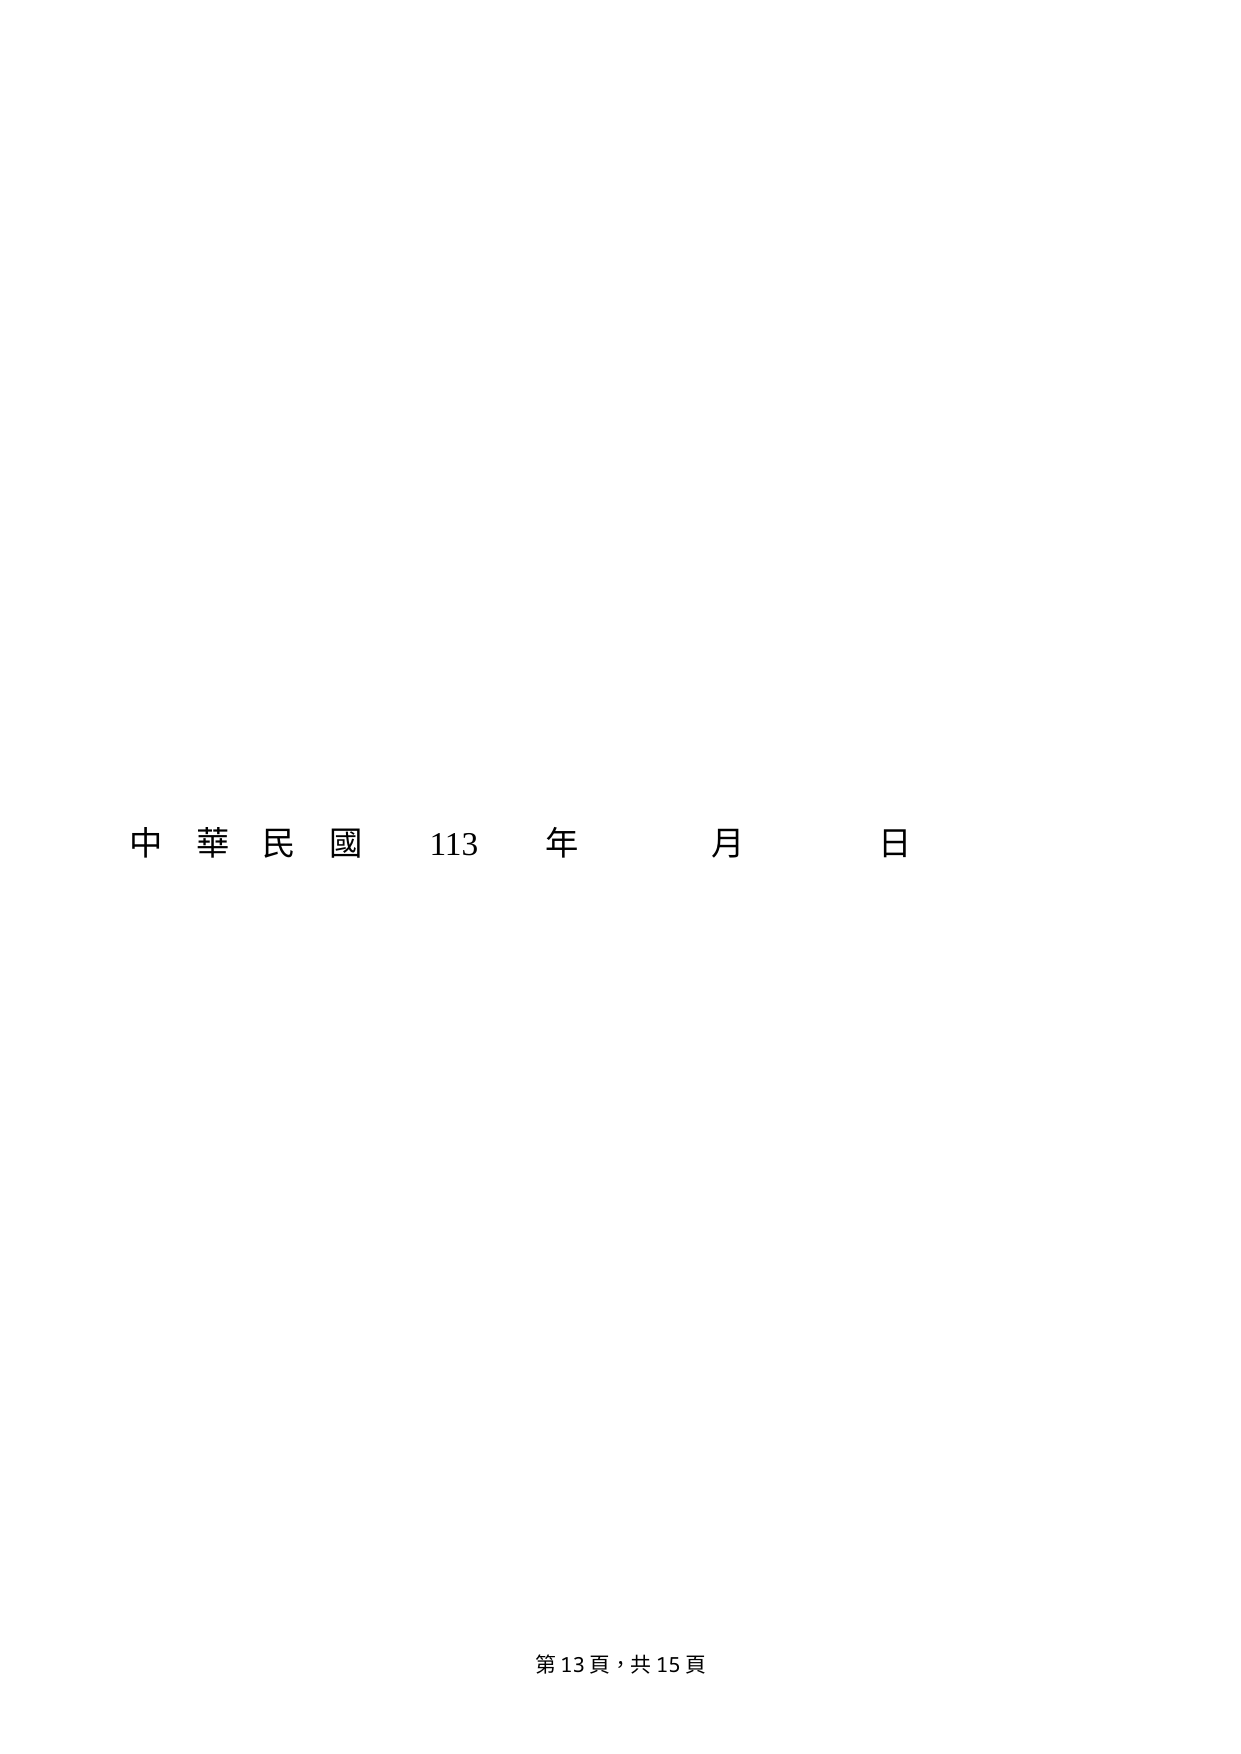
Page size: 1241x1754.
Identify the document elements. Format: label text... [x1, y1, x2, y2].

table_header 中 華 民 國 113 年 月 日 [118, 737, 1121, 862]
